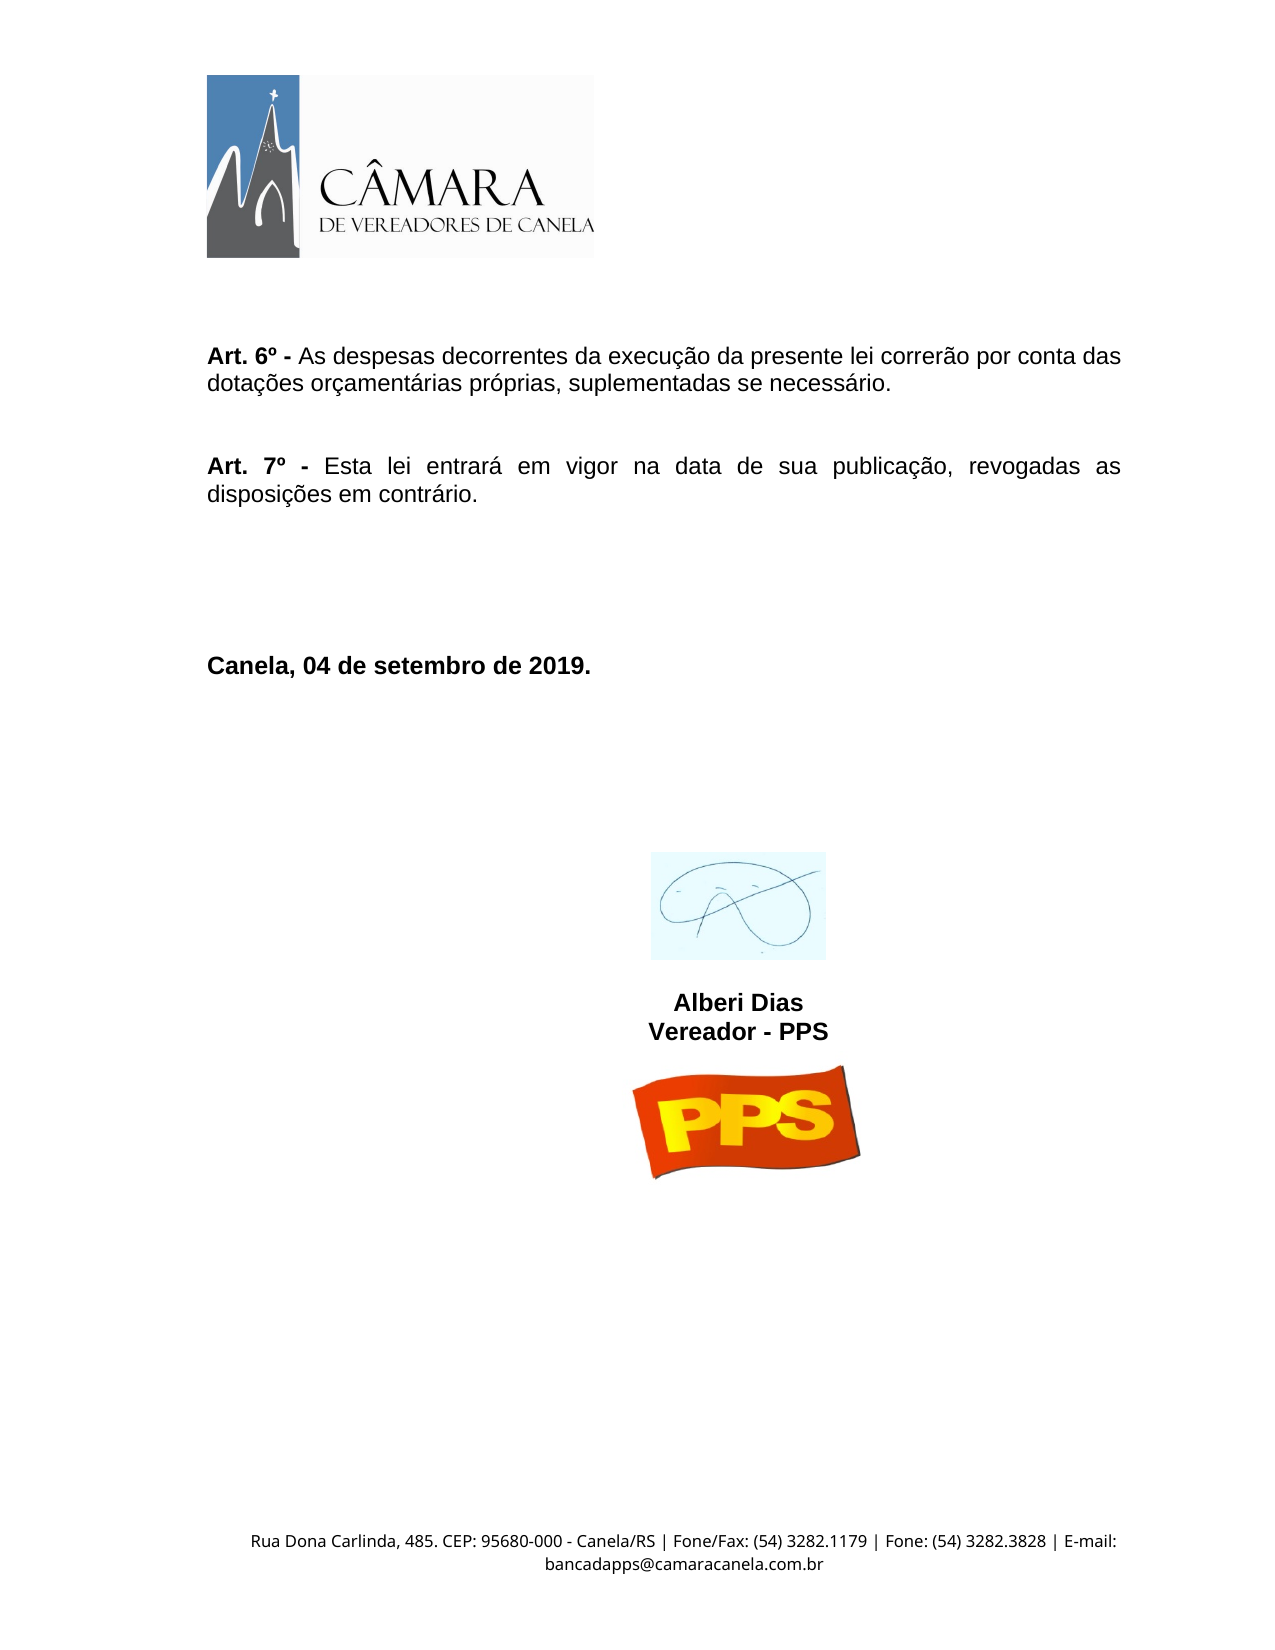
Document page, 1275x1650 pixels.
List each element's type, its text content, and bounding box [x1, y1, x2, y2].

picture [650, 852, 826, 960]
text Alberi Dias [207, 988, 1122, 1017]
picture [621, 1051, 871, 1196]
text Canela, 04 de setembro de 2019. [207, 651, 1122, 680]
text Art. 7º - Esta lei entrará em vigor na data de sua publicação, revogadas as disposições em contrário. [207, 452, 1122, 507]
picture [206, 75, 595, 258]
text Art. 6º - As despesas decorrentes da execução da presente lei correrão por conta das dotações orçamentárias próprias, suplementadas se necessário. [207, 342, 1122, 397]
text Vereador - PPS [207, 1017, 1122, 1046]
